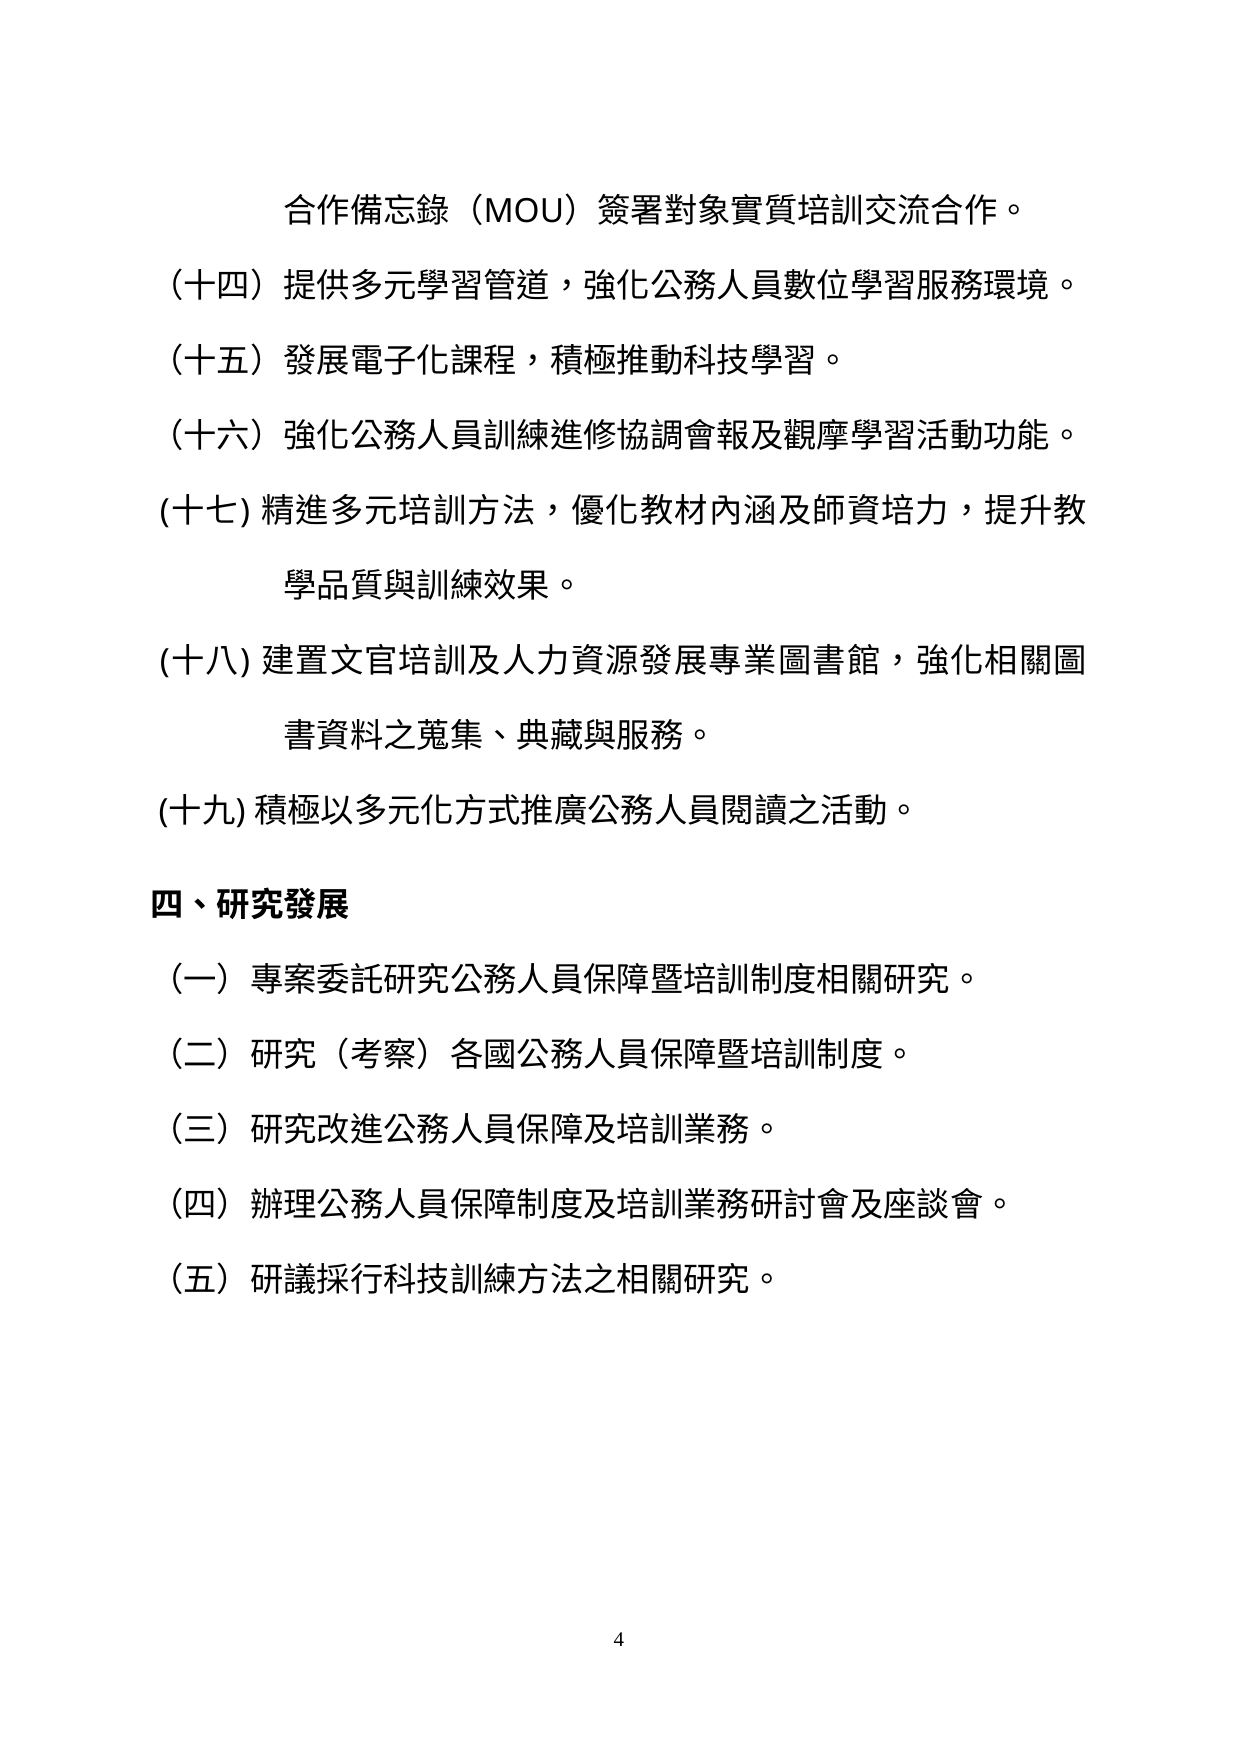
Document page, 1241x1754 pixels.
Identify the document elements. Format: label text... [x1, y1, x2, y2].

text (十八) 建置文官培訓及人力資源發展專業圖書館，強化相關圖書資料之蒐集、典藏與服務。 [150, 614, 1087, 764]
text （十六）強化公務人員訓練進修協調會報及觀摩學習活動功能。 [150, 389, 1087, 464]
text （四）辦理公務人員保障制度及培訓業務研討會及座談會。 [150, 1158, 1087, 1233]
text （二）研究（考察）各國公務人員保障暨培訓制度。 [150, 1008, 1087, 1083]
text （一）專案委託研究公務人員保障暨培訓制度相關研究。 [150, 933, 1087, 1008]
text 合作備忘錄（MOU）簽署對象實質培訓交流合作。 [150, 164, 1087, 239]
text （三）研究改進公務人員保障及培訓業務。 [150, 1083, 1087, 1158]
text (十七) 精進多元培訓方法，優化教材內涵及師資培力，提升教學品質與訓練效果。 [150, 464, 1087, 614]
text （五）研議採行科技訓練方法之相關研究。 [150, 1233, 1087, 1308]
text 四、研究發展 [150, 858, 1087, 933]
text （十四）提供多元學習管道，強化公務人員數位學習服務環境。 [150, 239, 1087, 314]
text (十九) 積極以多元化方式推廣公務人員閱讀之活動。 [150, 764, 1087, 839]
text （十五）發展電子化課程，積極推動科技學習。 [150, 314, 1087, 389]
